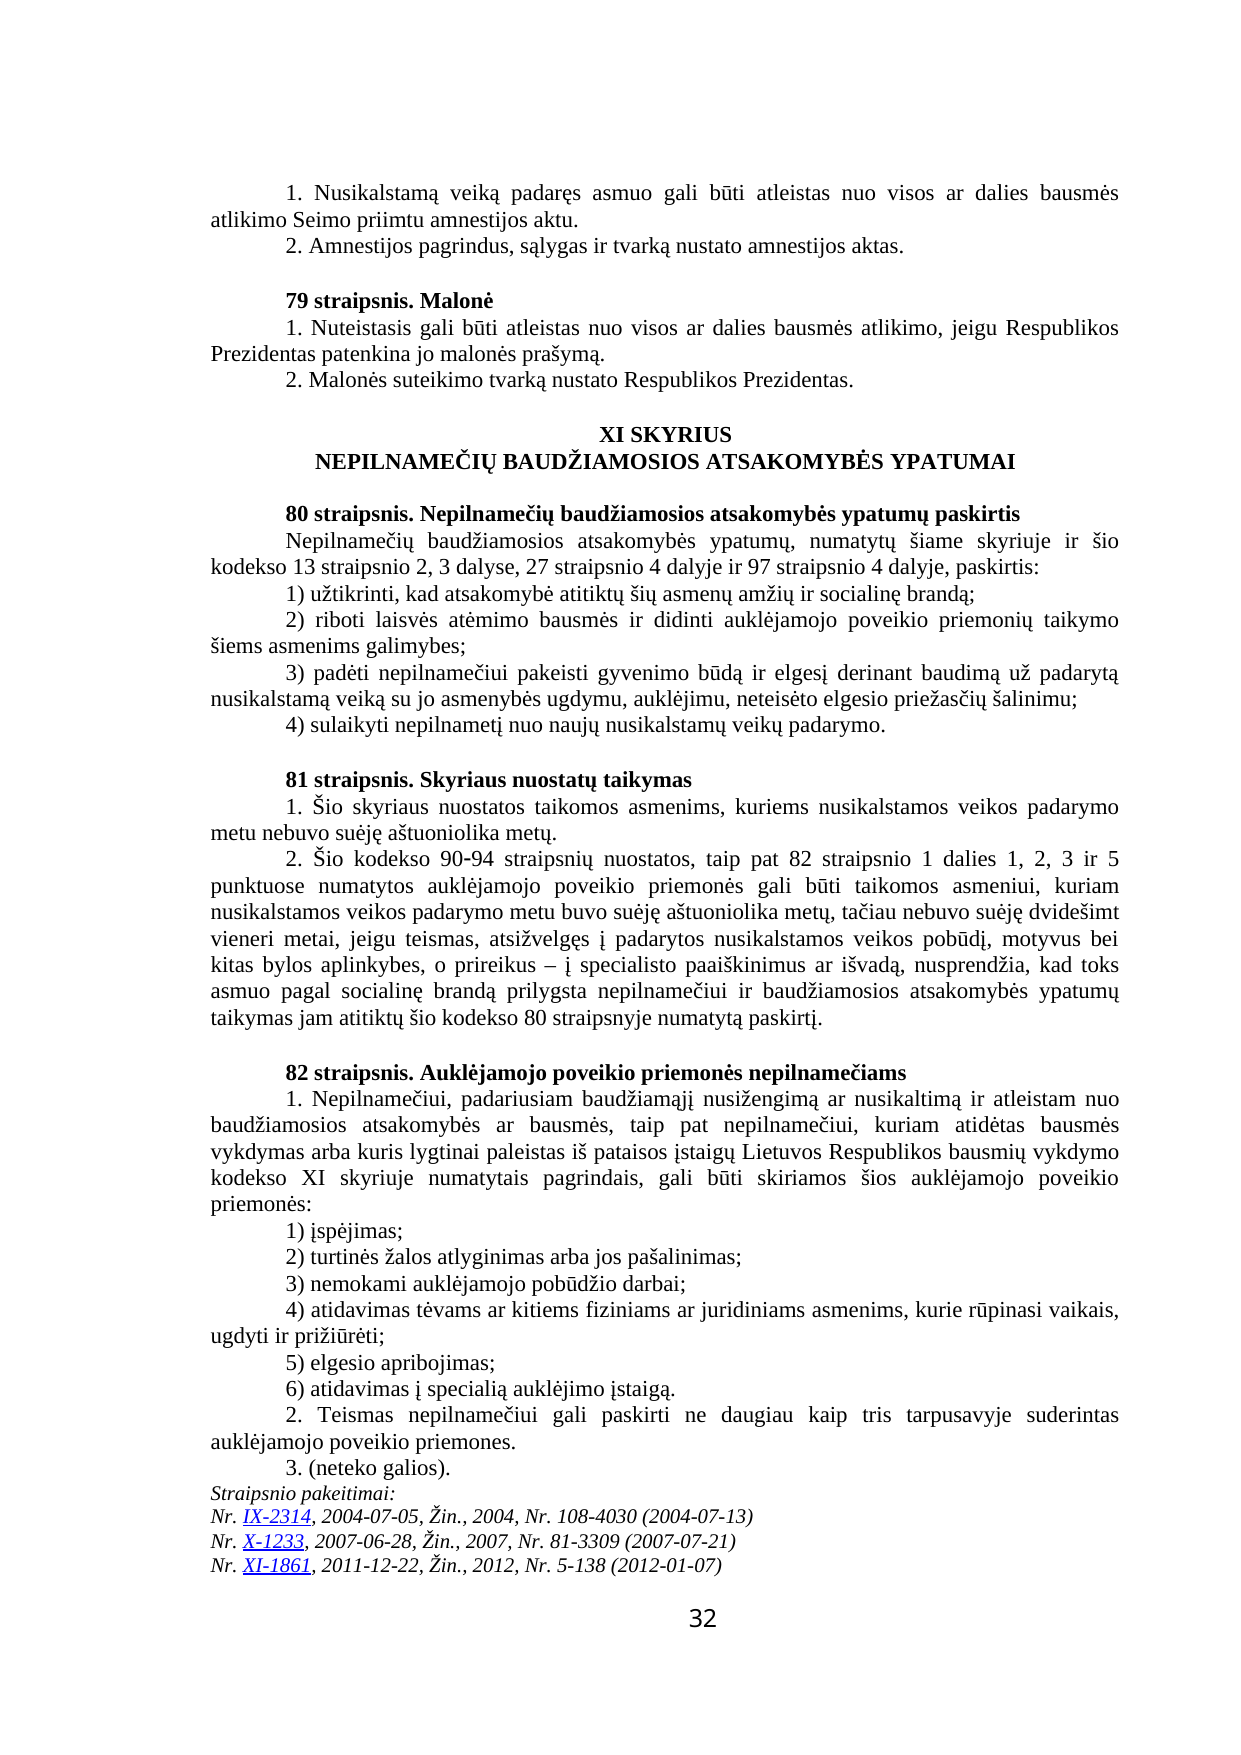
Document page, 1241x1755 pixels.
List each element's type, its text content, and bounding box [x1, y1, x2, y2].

text 3. (neteko galios). [210, 1454, 1120, 1480]
text 3) padėti nepilnamečiui pakeisti gyvenimo būdą ir elgesį derinant baudimą už padarytą nusikalstamą veiką su jo asmenybės ugdymu, auklėjimu, neteisėto elgesio priežasčių šalinimu; [210, 659, 1120, 711]
text 2. Teismas nepilnamečiui gali paskirti ne daugiau kaip tris tarpusavyje suderintas auklėjamojo poveikio priemones. [210, 1401, 1120, 1454]
text 2) riboti laisvės atėmimo bausmės ir didinti auklėjamojo poveikio priemonių taikymo šiems asmenims galimybes; [210, 606, 1120, 659]
text 1) užtikrinti, kad atsakomybė atitiktų šių asmenų amžių ir socialinę brandą; [210, 579, 1120, 606]
subtitle XI SKYRIUS [210, 421, 1120, 448]
text 1. Nepilnamečiui, padariusiam baudžiamąjį nusižengimą ar nusikaltimą ir atleistam nuo baudžiamosios atsakomybės ar bausmės, taip pat nepilnamečiui, kuriam atidėtas bausmės vykdymas arba kuris lygtinai paleistas iš pataisos įstaigų Lietuvos Respublikos bausmių vykdymo kodekso XI skyriuje numatytais pagrindais, gali būti skiriamos šios auklėjamojo poveikio priemonės: [210, 1085, 1120, 1217]
text Nepilnamečių baudžiamosios atsakomybės ypatumų, numatytų šiame skyriuje ir šio kodekso 13 straipsnio 2, 3 dalyse, 27 straipsnio 4 dalyje ir 97 straipsnio 4 dalyje, paskirtis: [210, 527, 1120, 579]
text 2. Amnestijos pagrindus, sąlygas ir tvarką nustato amnestijos aktas. [210, 232, 1120, 258]
text 5) elgesio apribojimas; [210, 1349, 1120, 1375]
text 4) atidavimas tėvams ar kitiems fiziniams ar juridiniams asmenims, kurie rūpinasi vaikais, ugdyti ir prižiūrėti; [210, 1296, 1120, 1349]
text Nr. IX-2314, 2004-07-05, Žin., 2004, Nr. 108-4030 (2004-07-13) [210, 1504, 1120, 1528]
text 1. Nusikalstamą veiką padaręs asmuo gali būti atleistas nuo visos ar dalies bausmės atlikimo Seimo priimtu amnestijos aktu. [210, 179, 1120, 232]
text Nr. X-1233, 2007-06-28, Žin., 2007, Nr. 81-3309 (2007-07-21) [210, 1528, 1120, 1553]
text 2) turtinės žalos atlyginimas arba jos pašalinimas; [210, 1243, 1120, 1269]
text 1) įspėjimas; [210, 1217, 1120, 1243]
text NEPILNAMEČIŲ BAUDŽIAMOSIOS ATSAKOMYBĖS YPATumai [210, 448, 1120, 474]
text 79 straipsnis. Malonė [210, 287, 1120, 314]
text 4) sulaikyti nepilnametį nuo naujų nusikalstamų veikų padarymo. [210, 711, 1120, 738]
text 6) atidavimas į specialią auklėjimo įstaigą. [210, 1375, 1120, 1401]
text 82 straipsnis. Auklėjamojo poveikio priemonės nepilnamečiams [210, 1059, 1120, 1085]
text Nr. XI-1861, 2011-12-22, Žin., 2012, Nr. 5-138 (2012-01-07) [210, 1553, 1120, 1577]
text Straipsnio pakeitimai: [210, 1480, 1120, 1504]
text 2. Malonės suteikimo tvarką nustato Respublikos Prezidentas. [210, 366, 1120, 393]
text 1. Šio skyriaus nuostatos taikomos asmenims, kuriems nusikalstamos veikos padarymo metu nebuvo suėję aštuoniolika metų. [210, 793, 1120, 846]
text 3) nemokami auklėjamojo pobūdžio darbai; [210, 1269, 1120, 1296]
text 80 straipsnis. Nepilnamečių baudžiamosios atsakomybės ypatumų paskirtis [210, 501, 1120, 527]
text 81 straipsnis. Skyriaus nuostatų taikymas [210, 766, 1120, 793]
text 1. Nuteistasis gali būti atleistas nuo visos ar dalies bausmės atlikimo, jeigu Respublikos Prezidentas patenkina jo malonės prašymą. [210, 314, 1120, 366]
text 2. Šio kodekso 9094 straipsnių nuostatos, taip pat 82 straipsnio 1 dalies 1, 2, 3 ir 5 punktuose numatytos auklėjamojo poveikio priemonės gali būti taikomos asmeniui, kuriam nusikalstamos veikos padarymo metu buvo suėję aštuoniolika metų, tačiau nebuvo suėję dvidešimt vieneri metai, jeigu teismas, atsižvelgęs į padarytos nusikalstamos veikos pobūdį, motyvus bei kitas bylos aplinkybes, o prireikus – į specialisto paaiškinimus ar išvadą, nusprendžia, kad toks asmuo pagal socialinę brandą prilygsta nepilnamečiui ir baudžiamosios atsakomybės ypatumų taikymas jam atitiktų šio kodekso 80 straipsnyje numatytą paskirtį. [210, 846, 1120, 1030]
